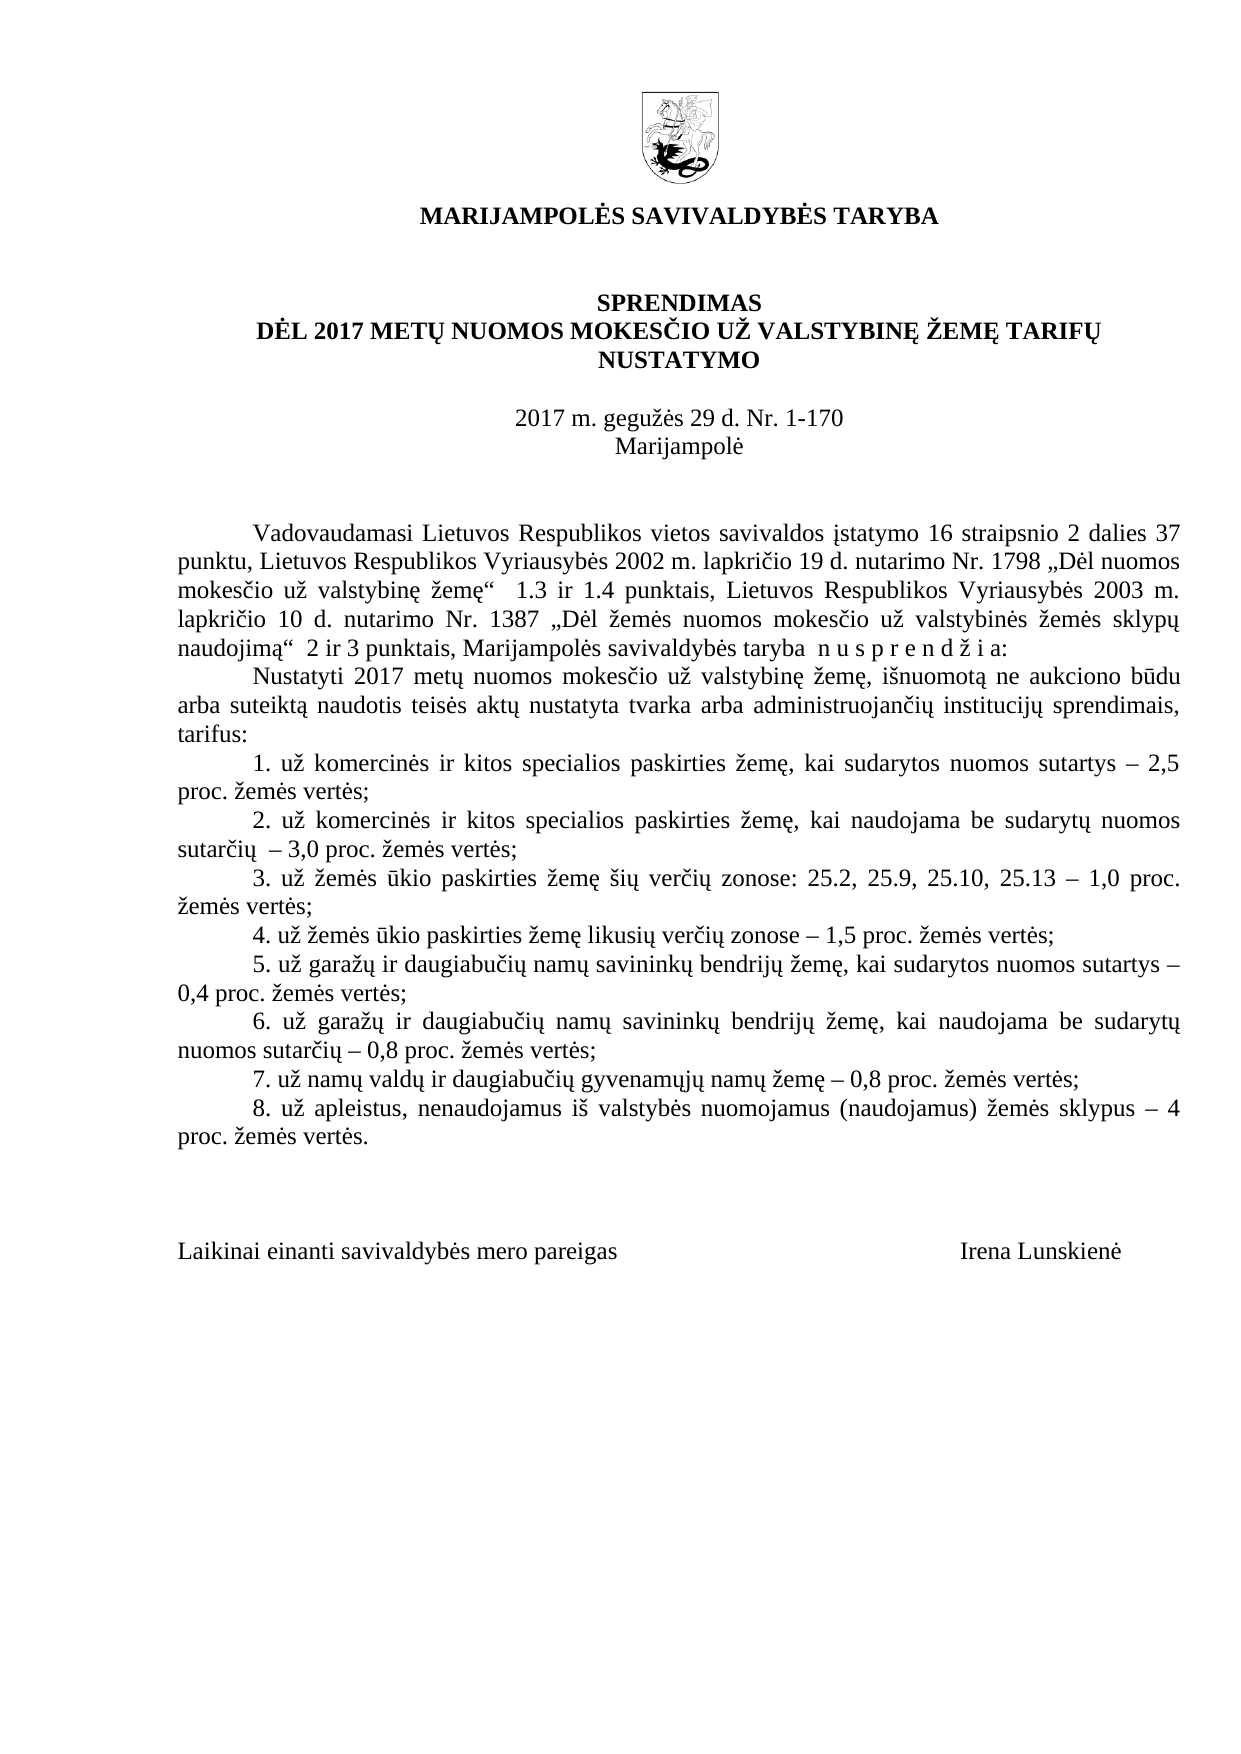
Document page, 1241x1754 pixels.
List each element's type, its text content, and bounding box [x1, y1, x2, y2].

text Laikinai einanti savivaldybės mero pareigas Irena Lunskienė [177, 1236, 1181, 1265]
text 3. už žemės ūkio paskirties žemę šių verčių zonose: 25.2, 25.9, 25.10, 25.13 – 1,0 proc. žemės vertės; [177, 863, 1181, 920]
text Vadovaudamasi Lietuvos Respublikos vietos savivaldos įstatymo 16 straipsnio 2 dalies 37 punktu, Lietuvos Respublikos Vyriausybės 2002 m. lapkričio 19 d. nutarimo Nr. 1798 „Dėl nuomos mokesčio už valstybinę žemę“ 1.3 ir 1.4 punktais, Lietuvos Respublikos Vyriausybės 2003 m. lapkričio 10 d. nutarimo Nr. 1387 „Dėl žemės nuomos mokesčio už valstybinės žemės sklypų naudojimą“ 2 ir 3 punktais, Marijampolės savivaldybės taryba n u s p r e n d ž i a: [177, 518, 1181, 661]
text 7. už namų valdų ir daugiabučių gyvenamųjų namų žemę – 0,8 proc. žemės vertės; [177, 1064, 1181, 1093]
text SPRENDIMAS [177, 288, 1181, 316]
text Nustatyti 2017 metų nuomos mokesčio už valstybinę žemę, išnuomotą ne aukciono būdu arba suteiktą naudotis teisės aktų nustatyta tvarka arba administruojančių institucijų sprendimais, tarifus: [177, 661, 1181, 748]
text Marijampolė [177, 431, 1181, 460]
text 6. už garažų ir daugiabučių namų savininkų bendrijų žemę, kai naudojama be sudarytų nuomos sutarčių – 0,8 proc. žemės vertės; [177, 1006, 1181, 1064]
text 1. už komercinės ir kitos specialios paskirties žemę, kai sudarytos nuomos sutartys – 2,5 proc. žemės vertės; [177, 748, 1181, 805]
text MARIJAMPOLĖS SAVIVALDYBĖS TARYBA [177, 201, 1181, 230]
text 5. už garažų ir daugiabučių namų savininkų bendrijų žemę, kai sudarytos nuomos sutartys – 0,4 proc. žemės vertės; [177, 949, 1181, 1006]
text 2017 m. gegužės 29 d. Nr. 1-170 [177, 403, 1181, 431]
text DĖL 2017 METŲ NUOMOS MOKESČIO UŽ VALSTYBINĘ ŽEMĘ TARIFŲ NUSTATYMO [177, 316, 1181, 374]
text 4. už žemės ūkio paskirties žemę likusių verčių zonose – 1,5 proc. žemės vertės; [177, 920, 1181, 949]
text 8. už apleistus, nenaudojamus iš valstybės nuomojamus (naudojamus) žemės sklypus – 4 proc. žemės vertės. [177, 1093, 1181, 1150]
text 2. už komercinės ir kitos specialios paskirties žemę, kai naudojama be sudarytų nuomos sutarčių – 3,0 proc. žemės vertės; [177, 805, 1181, 863]
